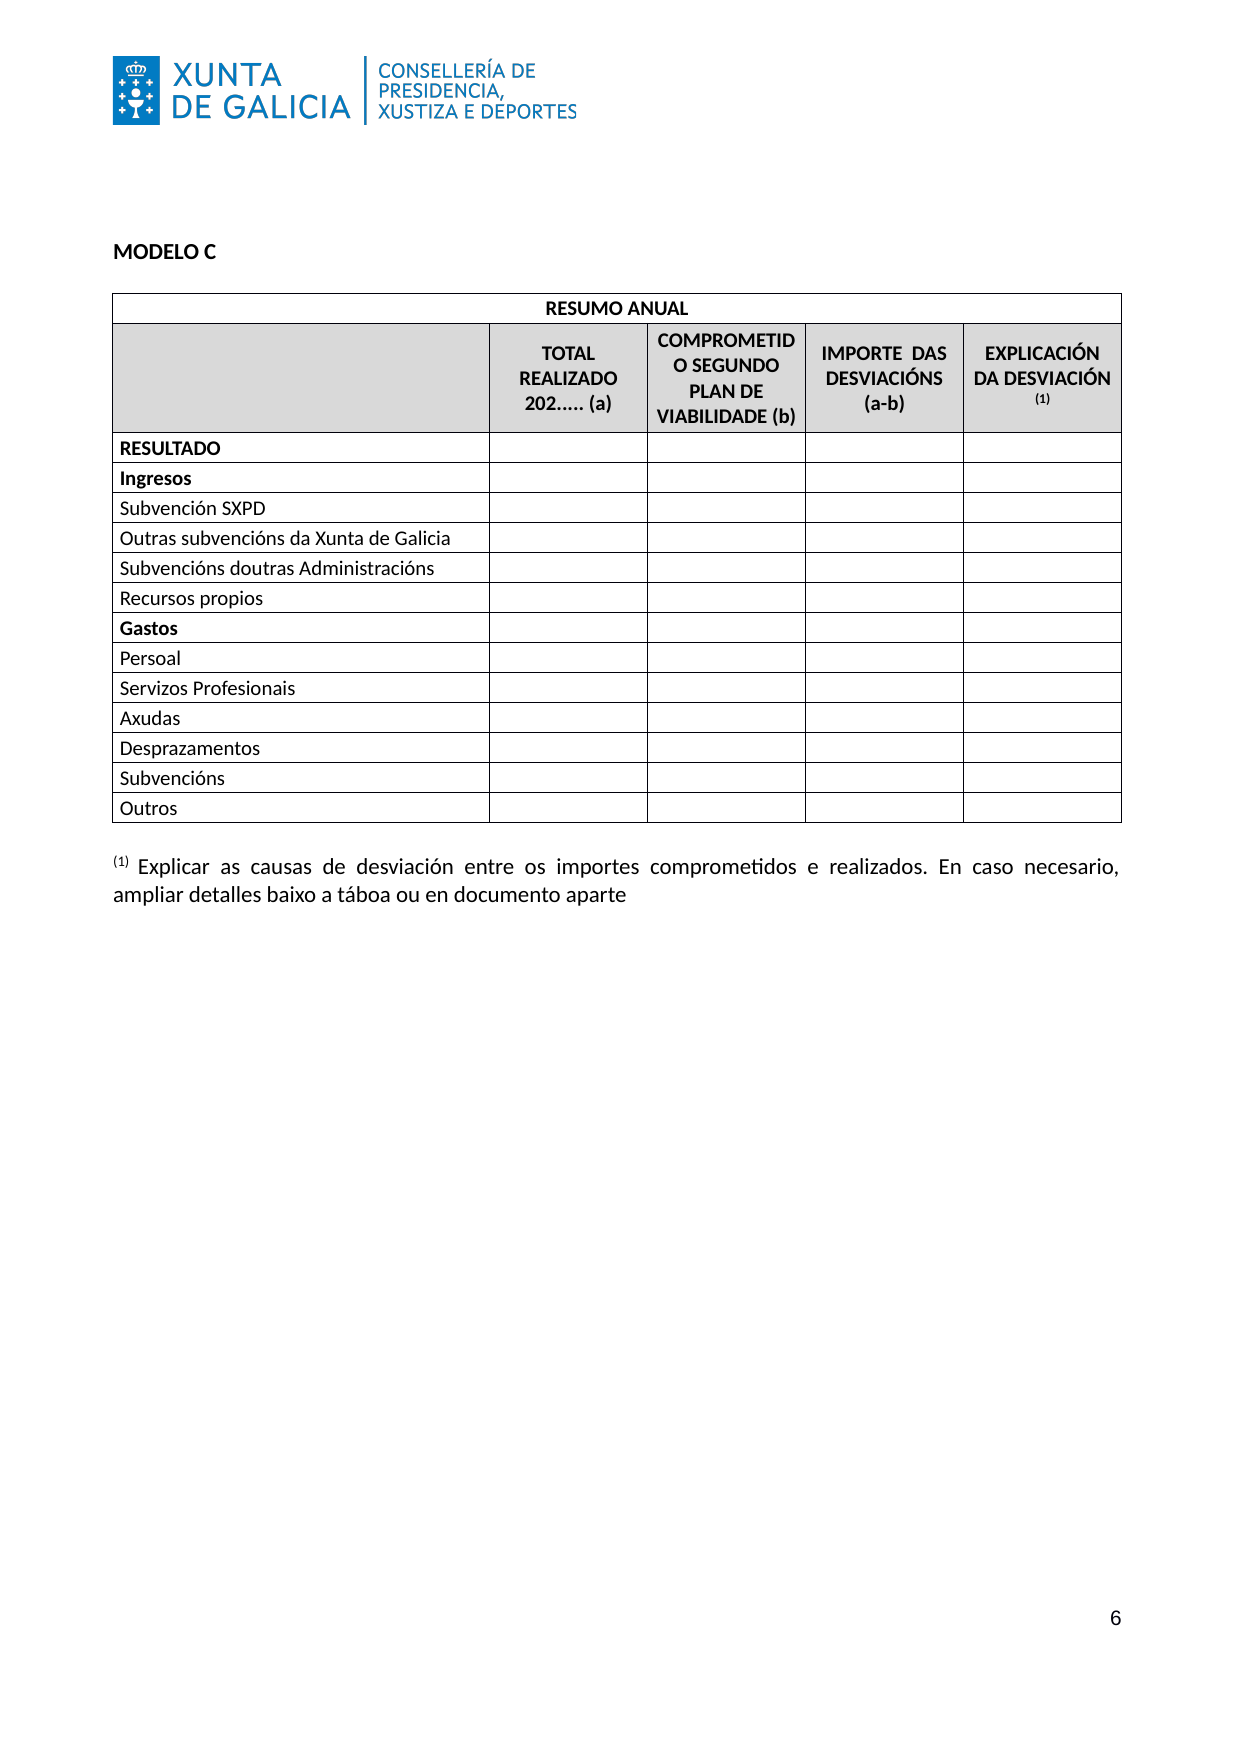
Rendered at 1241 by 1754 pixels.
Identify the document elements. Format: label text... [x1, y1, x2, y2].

table_cell [648, 793, 805, 822]
table_cell [490, 463, 647, 492]
table_cell [648, 583, 805, 612]
table_cell [490, 703, 647, 732]
table_cell [113, 324, 489, 432]
table_cell [648, 493, 805, 522]
table_cell [964, 583, 1121, 612]
table_cell [806, 553, 963, 582]
table_cell Subvencións doutras Administracións [113, 553, 489, 582]
table_cell [490, 523, 647, 552]
table_cell [806, 643, 963, 672]
table_cell [490, 733, 647, 762]
table_cell TOTAL REALIZADO 202..... (a) [490, 324, 647, 432]
table_cell [806, 463, 963, 492]
table_cell [964, 703, 1121, 732]
table_cell [490, 493, 647, 522]
table_cell [964, 613, 1121, 642]
table_cell [806, 523, 963, 552]
table_cell [806, 583, 963, 612]
table_cell [648, 703, 805, 732]
table_cell [490, 583, 647, 612]
table_header RESUMO ANUAL [113, 294, 1121, 323]
table_cell [490, 643, 647, 672]
table_cell [806, 793, 963, 822]
table_cell [964, 673, 1121, 702]
table_cell [964, 553, 1121, 582]
table_cell Desprazamentos [113, 733, 489, 762]
table_cell [648, 553, 805, 582]
table_cell [648, 463, 805, 492]
table_cell [648, 433, 805, 462]
table_cell COMPROMETIDO SEGUNDO PLAN DE VIABILIDADE (b) [648, 324, 805, 432]
table_cell [490, 613, 647, 642]
table_cell [490, 673, 647, 702]
table_cell Outros [113, 793, 489, 822]
table_cell [964, 523, 1121, 552]
table_cell [806, 493, 963, 522]
table_cell [964, 763, 1121, 792]
table_cell [648, 523, 805, 552]
table_cell [806, 703, 963, 732]
table_cell [490, 763, 647, 792]
table_cell [964, 793, 1121, 822]
table_cell [964, 433, 1121, 462]
table_cell [964, 733, 1121, 762]
table_cell [806, 673, 963, 702]
table_cell [806, 733, 963, 762]
table_cell Outras subvencións da Xunta de Galicia [113, 523, 489, 552]
table_cell Gastos [113, 613, 489, 642]
table_cell [648, 763, 805, 792]
table_cell [648, 733, 805, 762]
table_cell Ingresos [113, 463, 489, 492]
table_cell Servizos Profesionais [113, 673, 489, 702]
table_cell [648, 613, 805, 642]
table_cell Subvención SXPD [113, 493, 489, 522]
table_cell Subvencións [113, 763, 489, 792]
table_cell [806, 613, 963, 642]
text MODELO C [113, 237, 1121, 265]
table_cell EXPLICACIÓN DA DESVIACIÓN (1) [964, 324, 1121, 432]
table_cell [490, 553, 647, 582]
table_cell Persoal [113, 643, 489, 672]
text (1) Explicar as causas de desviación entre os importes comprometidos e realizados. En caso necesario, ampliar detalles baixo a táboa ou en documento aparte [113, 852, 1121, 908]
table_cell [806, 763, 963, 792]
table_cell [964, 463, 1121, 492]
table_cell [964, 643, 1121, 672]
table_cell [490, 433, 647, 462]
table_cell Recursos propios [113, 583, 489, 612]
table_cell Axudas [113, 703, 489, 732]
table_cell RESULTADO [113, 433, 489, 462]
table_cell IMPORTE DAS DESVIACIÓNS (a-b) [806, 324, 963, 432]
table_cell [648, 643, 805, 672]
table_cell [490, 793, 647, 822]
table_cell [964, 493, 1121, 522]
table_cell [648, 673, 805, 702]
table_cell [806, 433, 963, 462]
